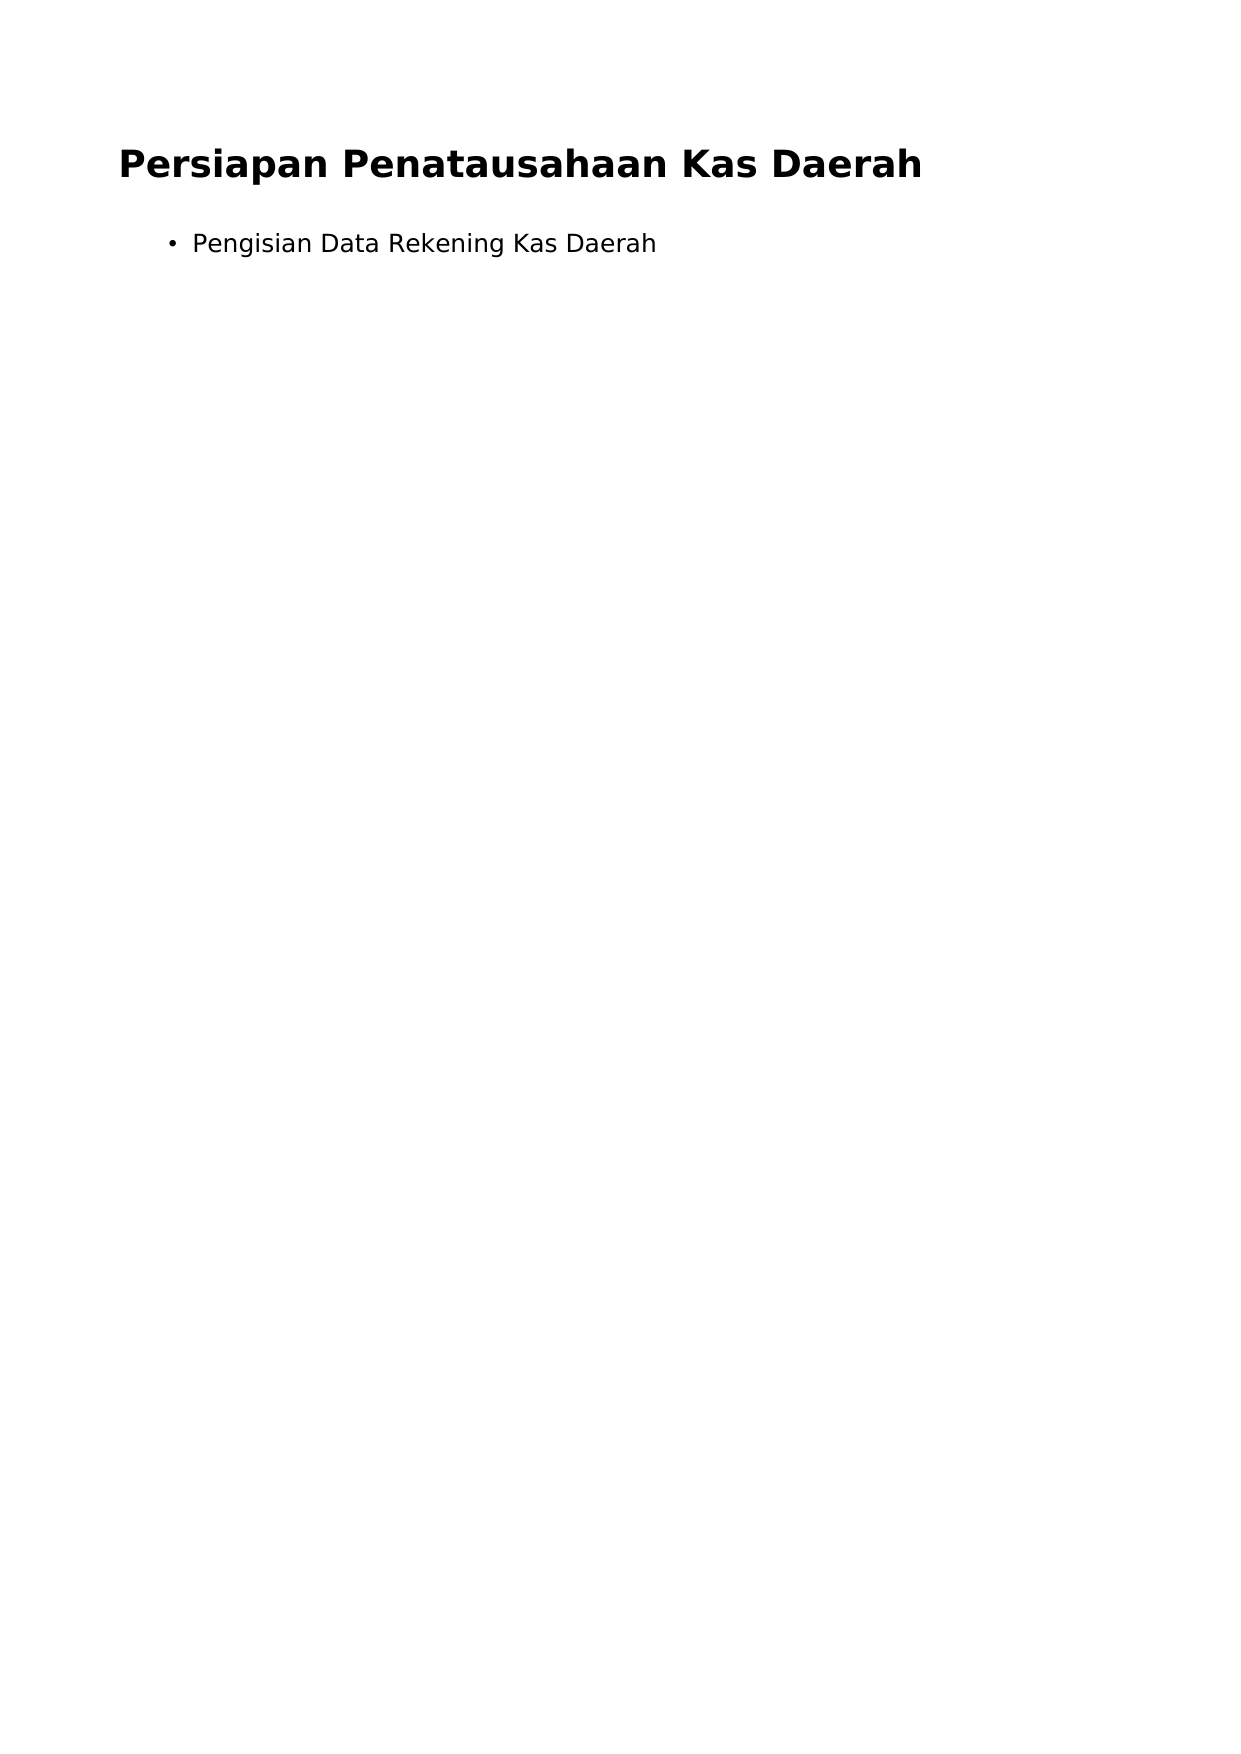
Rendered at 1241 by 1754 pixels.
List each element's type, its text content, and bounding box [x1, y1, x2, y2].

list Pengisian Data Rekening Kas Daerah [177, 229, 1122, 258]
subtitle Persiapan Penatausahaan Kas Daerah [118, 143, 1122, 187]
